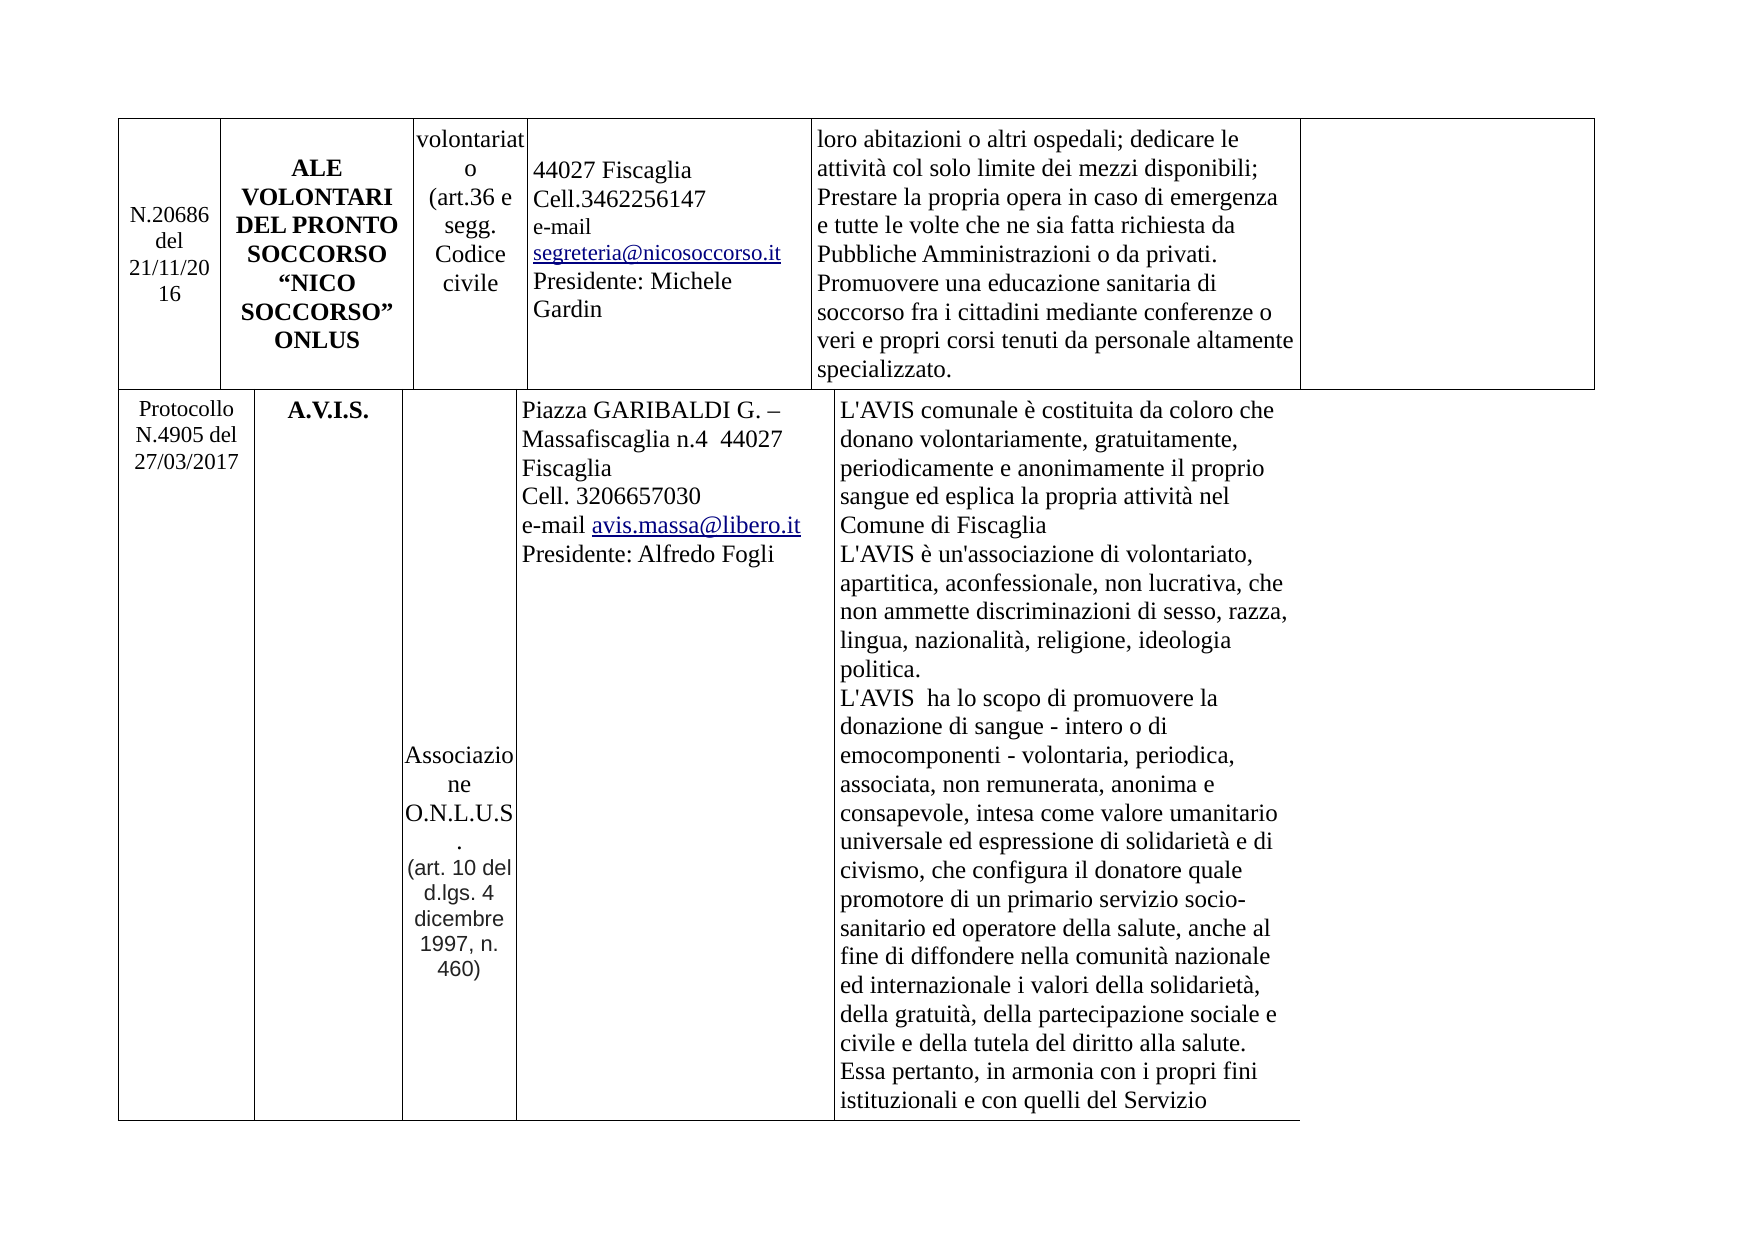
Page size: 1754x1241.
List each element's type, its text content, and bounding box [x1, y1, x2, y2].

table_cell Associazione O.N.L.U.S. (art. 10 del d.lgs. 4 dicembre 1997, n. 460) [403, 390, 516, 1119]
table_cell volontariato (art.36 e segg. Codice civile [414, 119, 527, 389]
table_cell N.20686 del 21/11/2016 [119, 119, 220, 389]
table_cell Piazza GARIBALDI G. – Massafiscaglia n.4 44027 Fiscaglia Cell. 3206657030 e-mail avis.massa@libero.it Presidente: Alfredo Fogli [517, 390, 834, 1119]
table_cell [1300, 390, 1594, 1119]
table_cell ALE VOLONTARI DEL PRONTO SOCCORSO “NICO SOCCORSO” ONLUS [221, 119, 413, 389]
table_cell Protocollo N.4905 del 27/03/2017 [119, 390, 254, 1119]
table_cell L'AVIS comunale è costituita da coloro che donano volontariamente, gratuitamente, periodicamente e anonimamente il proprio sangue ed esplica la propria attività nel Comune di Fiscaglia L'AVIS è un'associazione di volontariato, apartitica, aconfessionale, non lucrativa, che non ammette discriminazioni di sesso, razza, lingua, nazionalità, religione, ideologia politica. L'AVIS ha lo scopo di promuovere la donazione di sangue - intero o di emocomponenti - volontaria, periodica, associata, non remunerata, anonima e consapevole, intesa come valore umanitario universale ed espressione di solidarietà e di civismo, che configura il donatore quale promotore di un primario servizio socio-sanitario ed operatore della salute, anche al fine di diffondere nella comunità nazionale ed internazionale i valori della solidarietà, della gratuità, della partecipazione sociale e civile e della tutela del diritto alla salute. Essa pertanto, in armonia con i propri fini istituzionali e con quelli del Servizio [835, 390, 1300, 1119]
table_cell 44027 Fiscaglia Cell.3462256147 e-mail segreteria@nicosoccorso.it Presidente: Michele Gardin [528, 119, 811, 389]
table_cell A.V.I.S. [255, 390, 402, 1119]
table_cell [1301, 119, 1594, 389]
table_cell loro abitazioni o altri ospedali; dedicare le attività col solo limite dei mezzi disponibili; Prestare la propria opera in caso di emergenza e tutte le volte che ne sia fatta richiesta da Pubbliche Amministrazioni o da privati. Promuovere una educazione sanitaria di soccorso fra i cittadini mediante conferenze o veri e propri corsi tenuti da personale altamente specializzato. [812, 119, 1300, 389]
